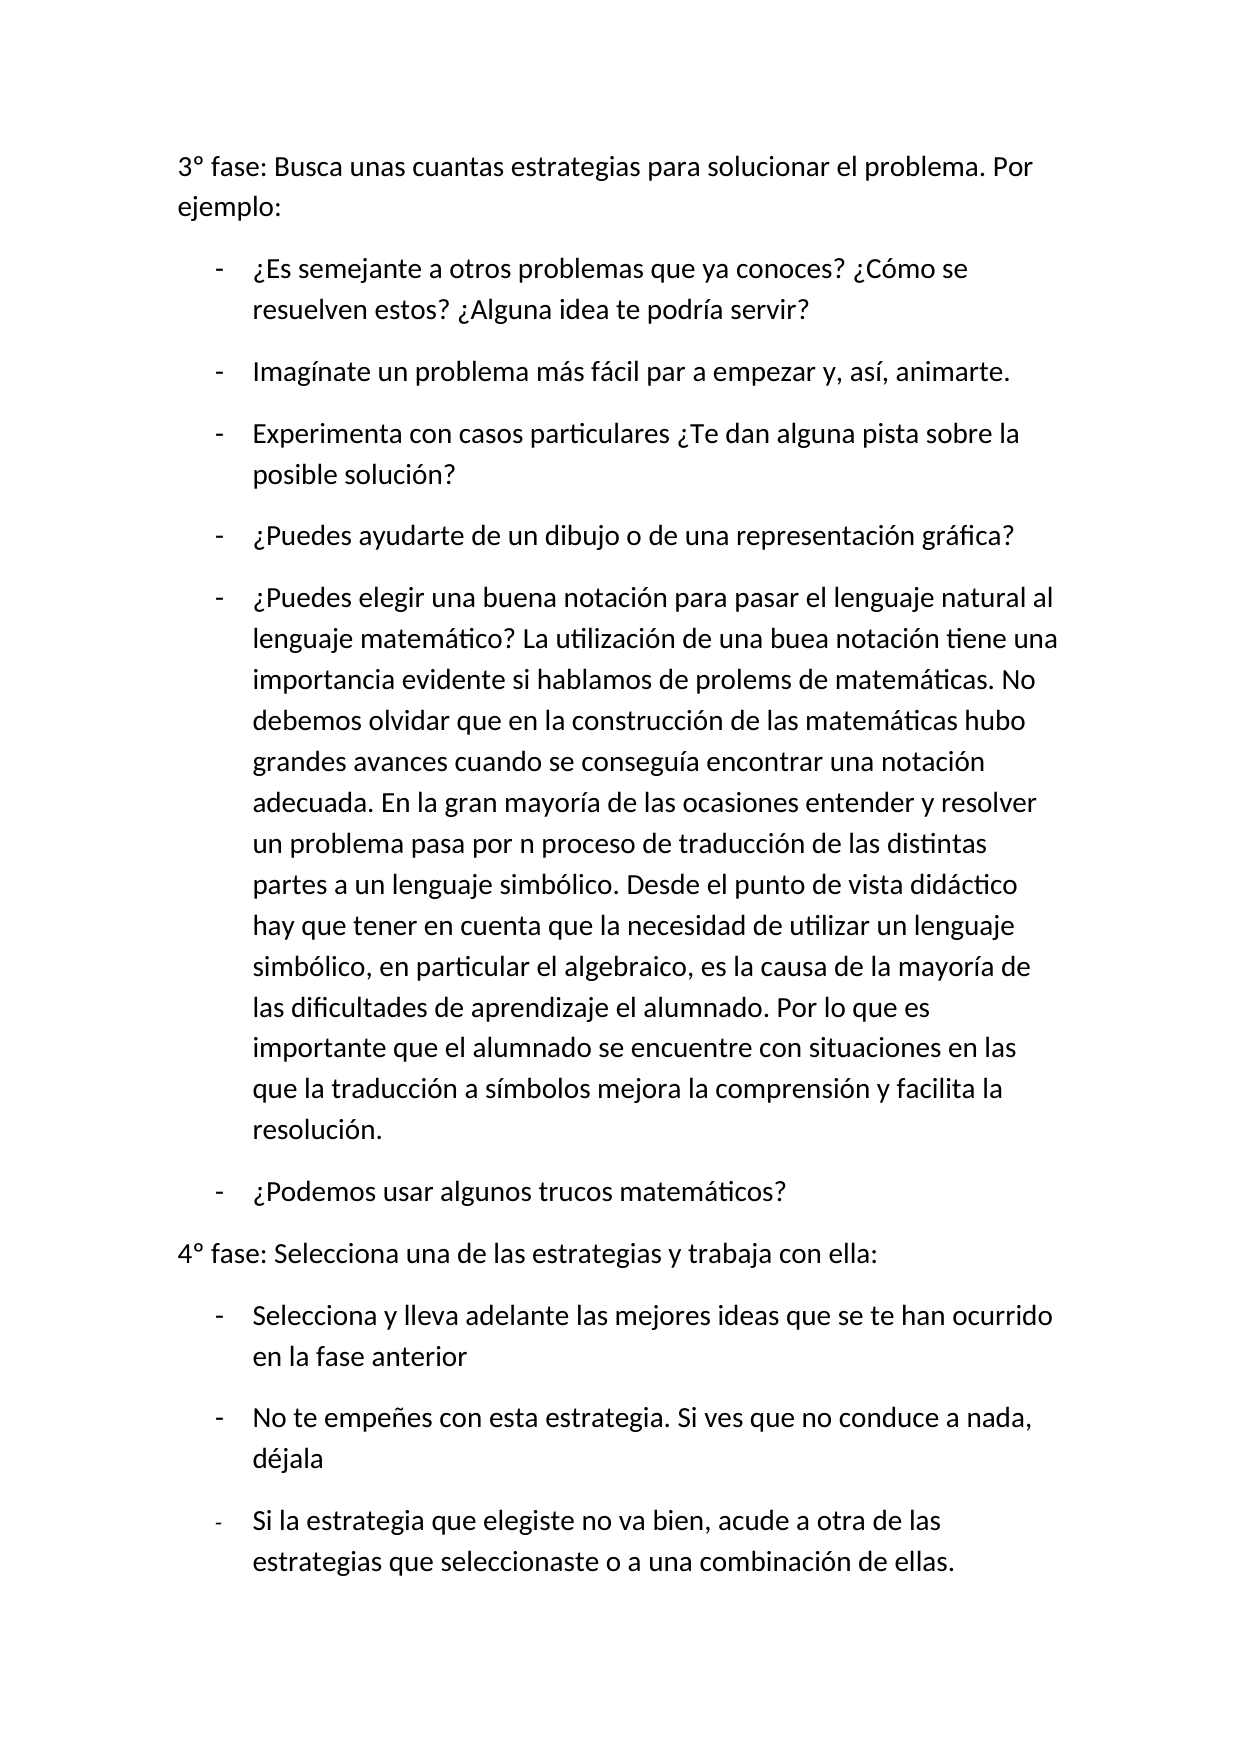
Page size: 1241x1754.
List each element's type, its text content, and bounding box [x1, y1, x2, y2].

list Experimenta con casos particulares ¿Te dan alguna pista sobre la posible solución? [215, 415, 1063, 491]
list ¿Puedes ayudarte de un dibujo o de una representación gráfica? [215, 517, 1063, 553]
list Selecciona y lleva adelante las mejores ideas que se te han ocurrido en la fase anterior [215, 1297, 1063, 1373]
list Imagínate un problema más fácil par a empezar y, así, animarte. [215, 353, 1063, 389]
list Si la estrategia que elegiste no va bien, acude a otra de las estrategias que seleccionaste o a una combinación de ellas. [215, 1502, 1063, 1579]
text 3º fase: Busca unas cuantas estrategias para solucionar el problema. Por ejemplo: [177, 148, 1063, 224]
list ¿Es semejante a otros problemas que ya conoces? ¿Cómo se resuelven estos? ¿Alguna idea te podría servir? [215, 250, 1063, 327]
text 4º fase: Selecciona una de las estrategias y trabaja con ella: [177, 1235, 1063, 1271]
list ¿Podemos usar algunos trucos matemáticos? [215, 1173, 1063, 1209]
list No te empeñes con esta estrategia. Si ves que no conduce a nada, déjala [215, 1399, 1063, 1476]
list ¿Puedes elegir una buena notación para pasar el lenguaje natural al lenguaje matemático? La utilización de una buea notación tiene una importancia evidente si hablamos de prolems de matemáticas. No debemos olvidar que en la construcción de las matemáticas hubo grandes avances cuando se conseguía encontrar una notación adecuada. En la gran mayoría de las ocasiones entender y resolver un problema pasa por n proceso de traducción de las distintas partes a un lenguaje simbólico. Desde el punto de vista didáctico hay que tener en cuenta que la necesidad de utilizar un lenguaje simbólico, en particular el algebraico, es la causa de la mayoría de las dificultades de aprendizaje el alumnado. Por lo que es importante que el alumnado se encuentre con situaciones en las que la traducción a símbolos mejora la comprensión y facilita la resolución. [215, 579, 1063, 1147]
